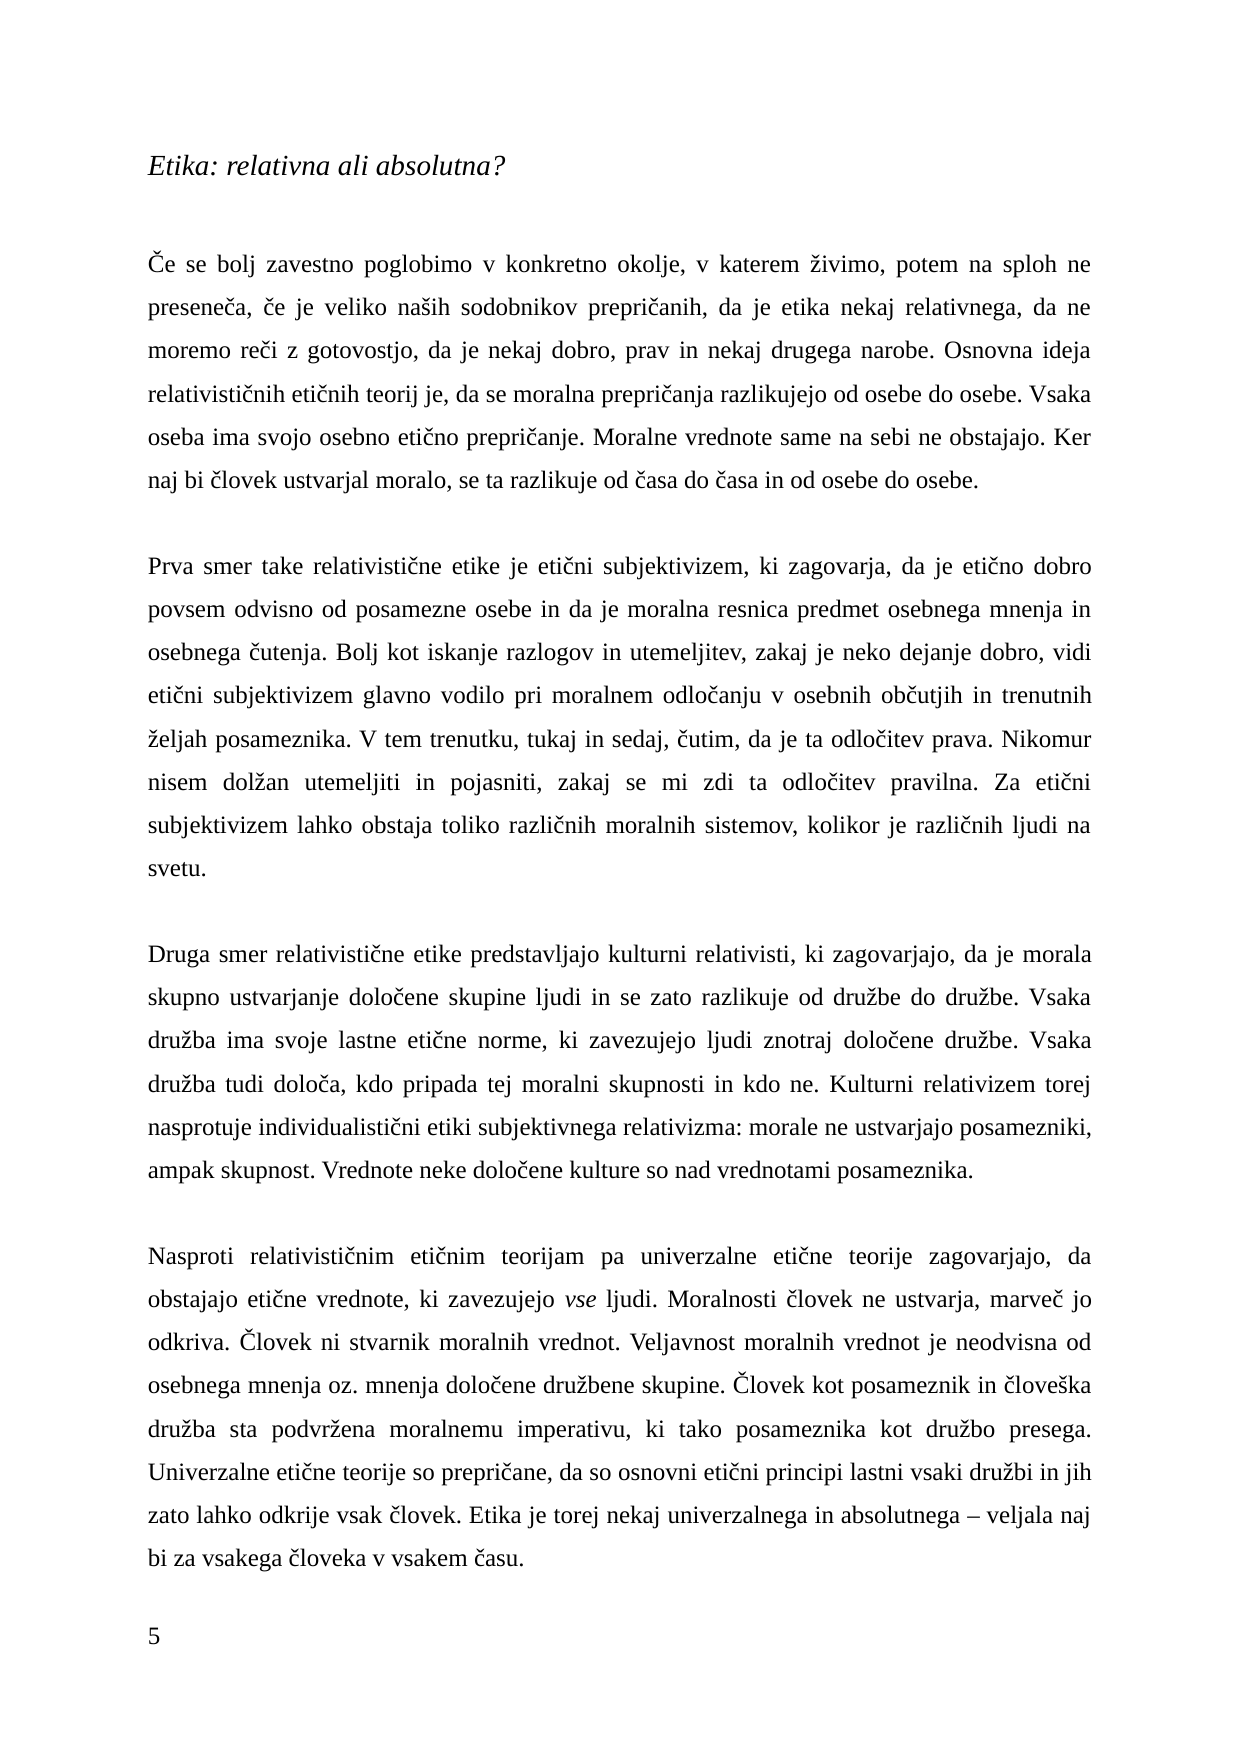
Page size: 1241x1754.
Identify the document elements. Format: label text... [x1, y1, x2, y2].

text Nasproti relativističnim etičnim teorijam pa univerzalne etične teorije zagovarjajo, da obstajajo etične vrednote, ki zavezujejo vse ljudi. Moralnosti človek ne ustvarja, marveč jo odkriva. Človek ni stvarnik moralnih vrednot. Veljavnost moralnih vrednot je neodvisna od osebnega mnenja oz. mnenja določene družbene skupine. Človek kot posameznik in človeška družba sta podvržena moralnemu imperativu, ki tako posameznika kot družbo presega. Univerzalne etične teorije so prepričane, da so osnovni etični principi lastni vsaki družbi in jih zato lahko odkrije vsak človek. Etika je torej nekaj univerzalnega in absolutnega – veljala naj bi za vsakega človeka v vsakem času. [148, 1241, 1093, 1572]
subtitle Etika: relativna ali absolutna? [148, 148, 1093, 181]
text Prva smer take relativistične etike je etični subjektivizem, ki zagovarja, da je etično dobro povsem odvisno od posamezne osebe in da je moralna resnica predmet osebnega mnenja in osebnega čutenja. Bolj kot iskanje razlogov in utemeljitev, zakaj je neko dejanje dobro, vidi etični subjektivizem glavno vodilo pri moralnem odločanju v osebnih občutjih in trenutnih željah posameznika. V tem trenutku, tukaj in sedaj, čutim, da je ta odločitev prava. Nikomur nisem dolžan utemeljiti in pojasniti, zakaj se mi zdi ta odločitev pravilna. Za etični subjektivizem lahko obstaja toliko različnih moralnih sistemov, kolikor je različnih ljudi na svetu. [148, 551, 1093, 882]
text Druga smer relativistične etike predstavljajo kulturni relativisti, ki zagovarjajo, da je morala skupno ustvarjanje določene skupine ljudi in se zato razlikuje od družbe do družbe. Vsaka družba ima svoje lastne etične norme, ki zavezujejo ljudi znotraj določene družbe. Vsaka družba tudi določa, kdo pripada tej moralni skupnosti in kdo ne. Kulturni relativizem torej nasprotuje individualistični etiki subjektivnega relativizma: morale ne ustvarjajo posamezniki, ampak skupnost. Vrednote neke določene kulture so nad vrednotami posameznika. [148, 939, 1093, 1184]
text Če se bolj zavestno poglobimo v konkretno okolje, v katerem živimo, potem na sploh ne preseneča, če je veliko naših sodobnikov prepričanih, da je etika nekaj relativnega, da ne moremo reči z gotovostjo, da je nekaj dobro, prav in nekaj drugega narobe. Osnovna ideja relativističnih etičnih teorij je, da se moralna prepričanja razlikujejo od osebe do osebe. Vsaka oseba ima svojo osebno etično prepričanje. Moralne vrednote same na sebi ne obstajajo. Ker naj bi človek ustvarjal moralo, se ta razlikuje od časa do časa in od osebe do osebe. [148, 249, 1093, 494]
